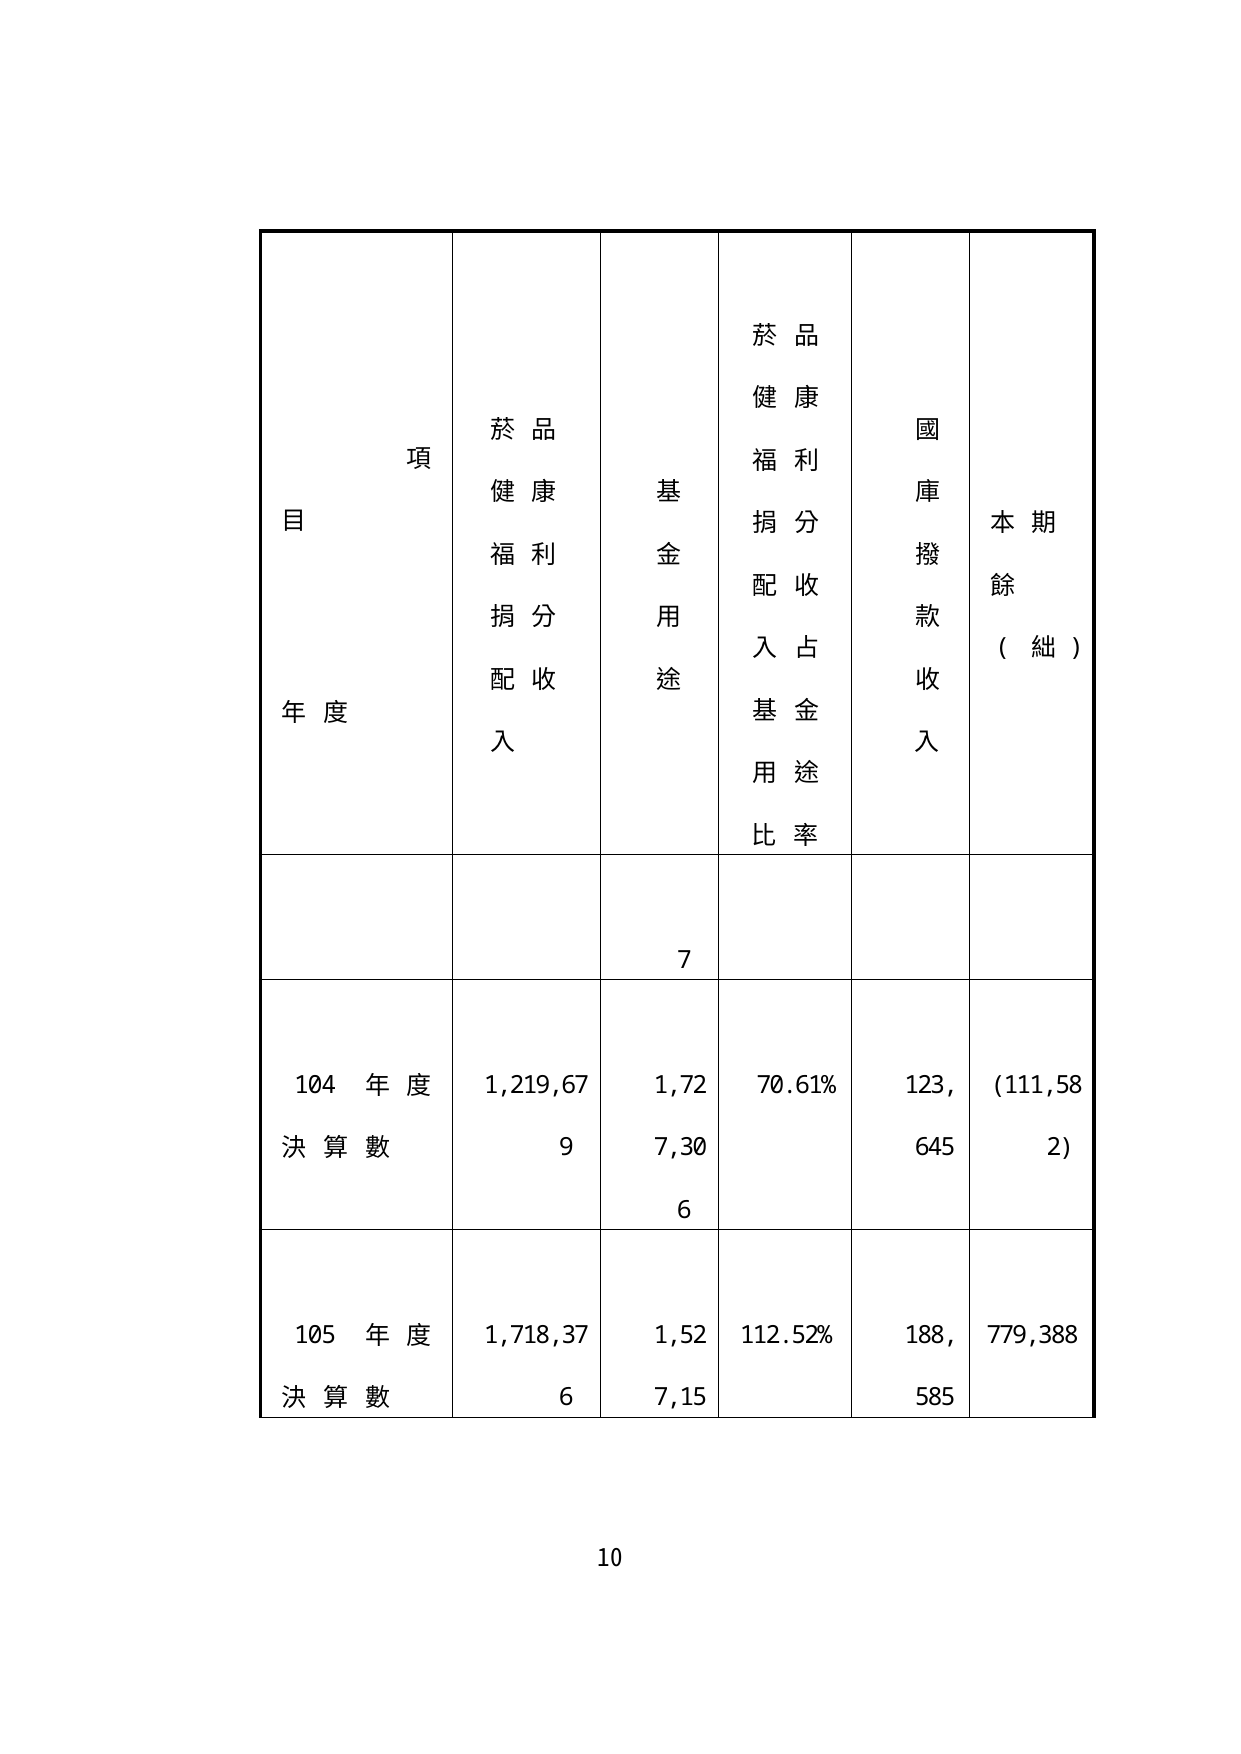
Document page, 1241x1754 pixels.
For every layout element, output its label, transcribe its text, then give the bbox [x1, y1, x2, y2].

table_cell 104年度決算數 [262, 980, 452, 1229]
table_header 基金用途 [601, 233, 718, 854]
table_cell 7 [601, 855, 718, 979]
table_cell 188,585 [852, 1230, 969, 1417]
table_cell [970, 855, 1092, 979]
table_header 國庫撥款收入 [852, 233, 969, 854]
table_cell 70.61% [719, 980, 851, 1229]
table_cell 1,718,376 [453, 1230, 600, 1417]
table_cell [453, 855, 600, 979]
table_header 菸品健康福利捐分配收入 [453, 233, 600, 854]
table_cell [852, 855, 969, 979]
table_cell 112.52% [719, 1230, 851, 1417]
table_header 項目 年度 [262, 233, 452, 854]
table_cell [262, 855, 452, 979]
table_cell 779,388 [970, 1230, 1092, 1417]
table_header 菸品健康福利捐分配收入占基金用途比率 [719, 233, 851, 854]
table_cell 1,727,306 [601, 980, 718, 1229]
table_header 本期餘(絀) [970, 233, 1092, 854]
table_cell 105年度決算數 [262, 1230, 452, 1417]
table_cell (111,582) [970, 980, 1092, 1229]
table_cell [719, 855, 851, 979]
table_cell 123,645 [852, 980, 969, 1229]
table_cell 1,219,679 [453, 980, 600, 1229]
table_cell 1,527,15 [601, 1230, 718, 1417]
